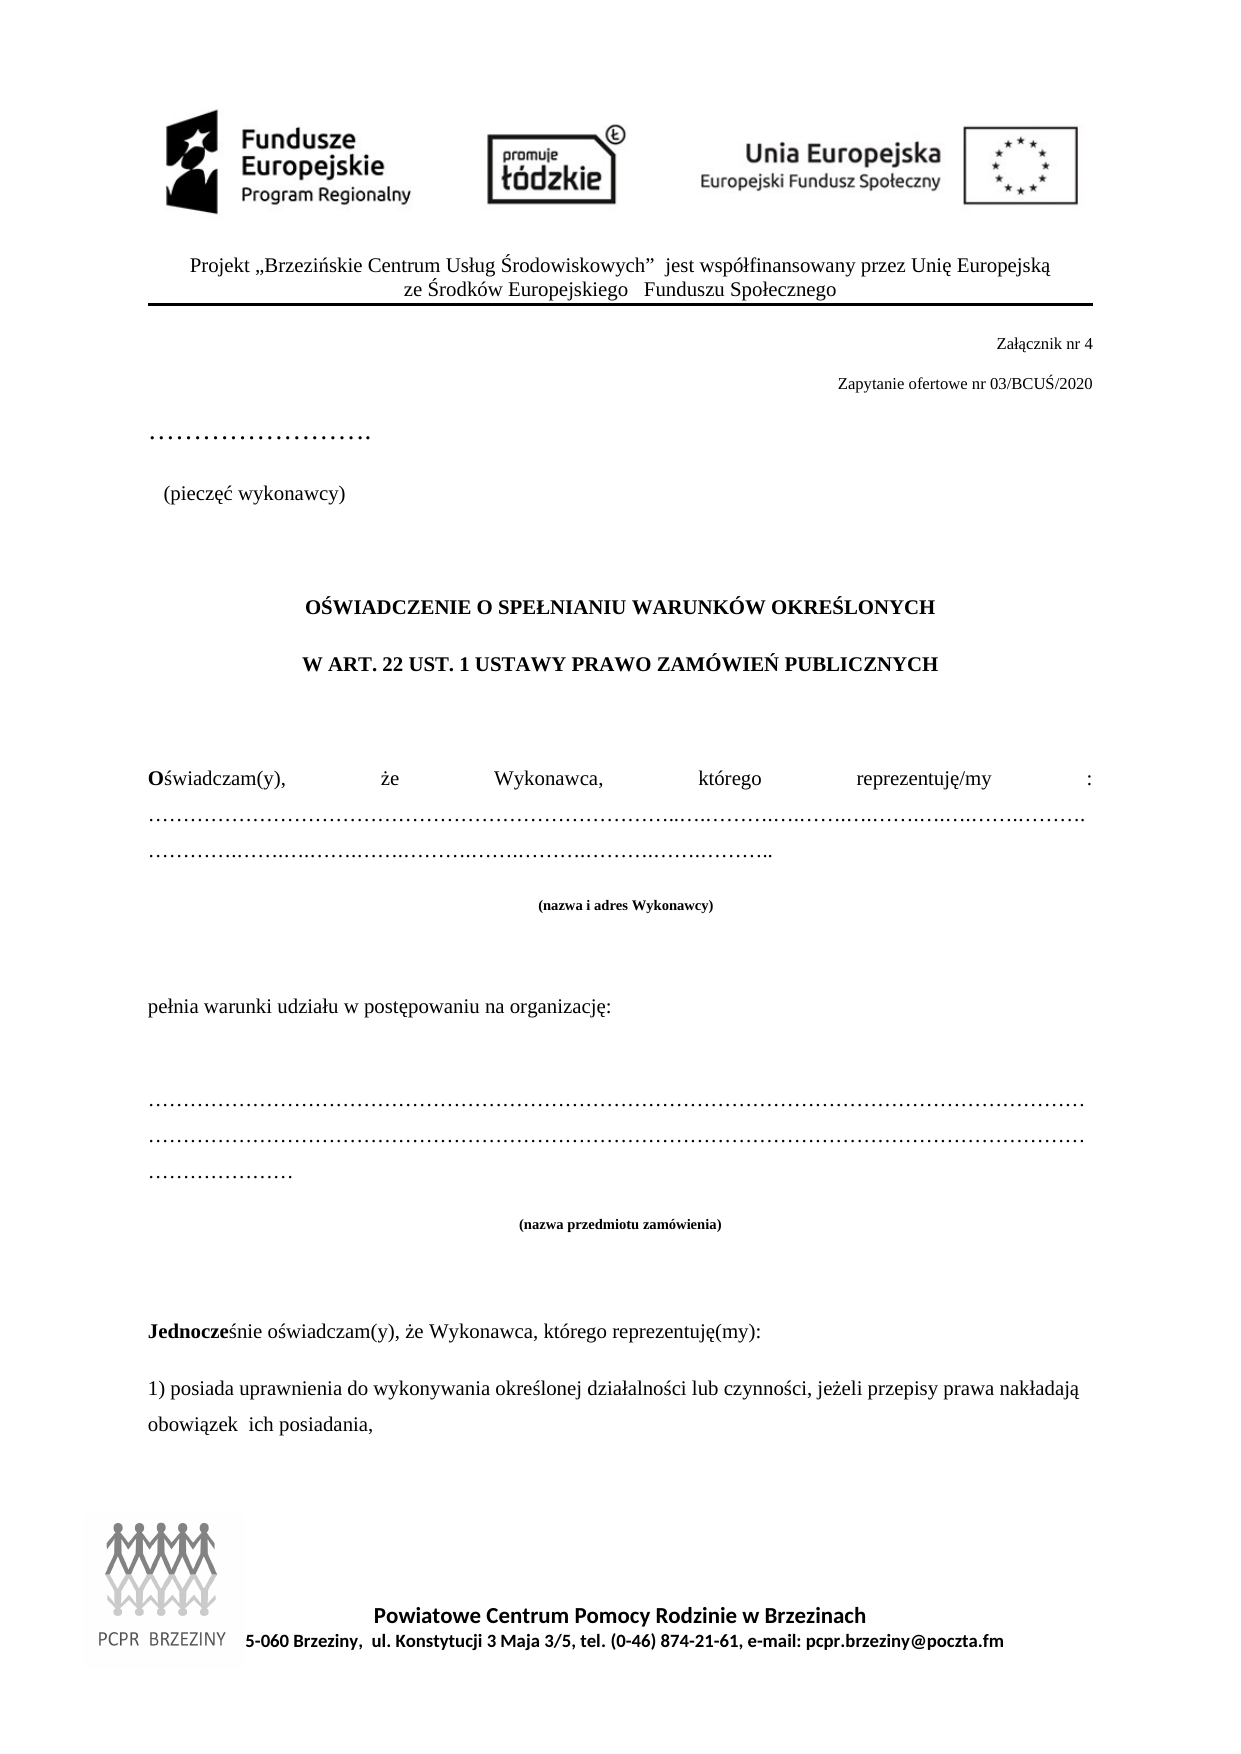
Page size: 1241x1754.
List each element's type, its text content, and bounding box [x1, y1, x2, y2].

text Oświadczam(y), że Wykonawca, którego reprezentuję/my :…………………………………………………………………..….……….….…….….…….….….…….……….………….…….….…….…….……….…….……….……….…….……….. [148, 766, 1093, 862]
text (pieczęć wykonawcy) [148, 481, 1093, 505]
text Zapytanie ofertowe nr 03/BCUŚ/2020 [148, 374, 1093, 393]
text Załącznik nr 4 [148, 334, 1093, 353]
text Jednocześnie oświadczam(y), że Wykonawca, którego reprezentuję(my): [148, 1319, 1093, 1343]
text W ART. 22 UST. 1 USTAWY PRAWO ZAMÓWIEŃ PUBLICZNYCH [148, 652, 1093, 676]
text (nazwa i adres Wykonawcy) [148, 894, 1093, 914]
text OŚWIADCZENIE O SPEŁNIANIU WARUNKÓW OKREŚLONYCH [148, 595, 1093, 619]
text ……………………. [148, 414, 1093, 445]
text (nazwa przedmiotu zamówienia) [148, 1216, 1093, 1233]
text ………………………………………………………………………………………………………………………………………………………………………………………………………………………………………………………………… [148, 1051, 1093, 1183]
text pełnia warunki udziału w postępowaniu na organizację: [148, 994, 1093, 1018]
text 1) posiada uprawnienia do wykonywania określonej działalności lub czynności, jeżeli przepisy prawa nakładają obowiązek ich posiadania, [148, 1376, 1093, 1436]
